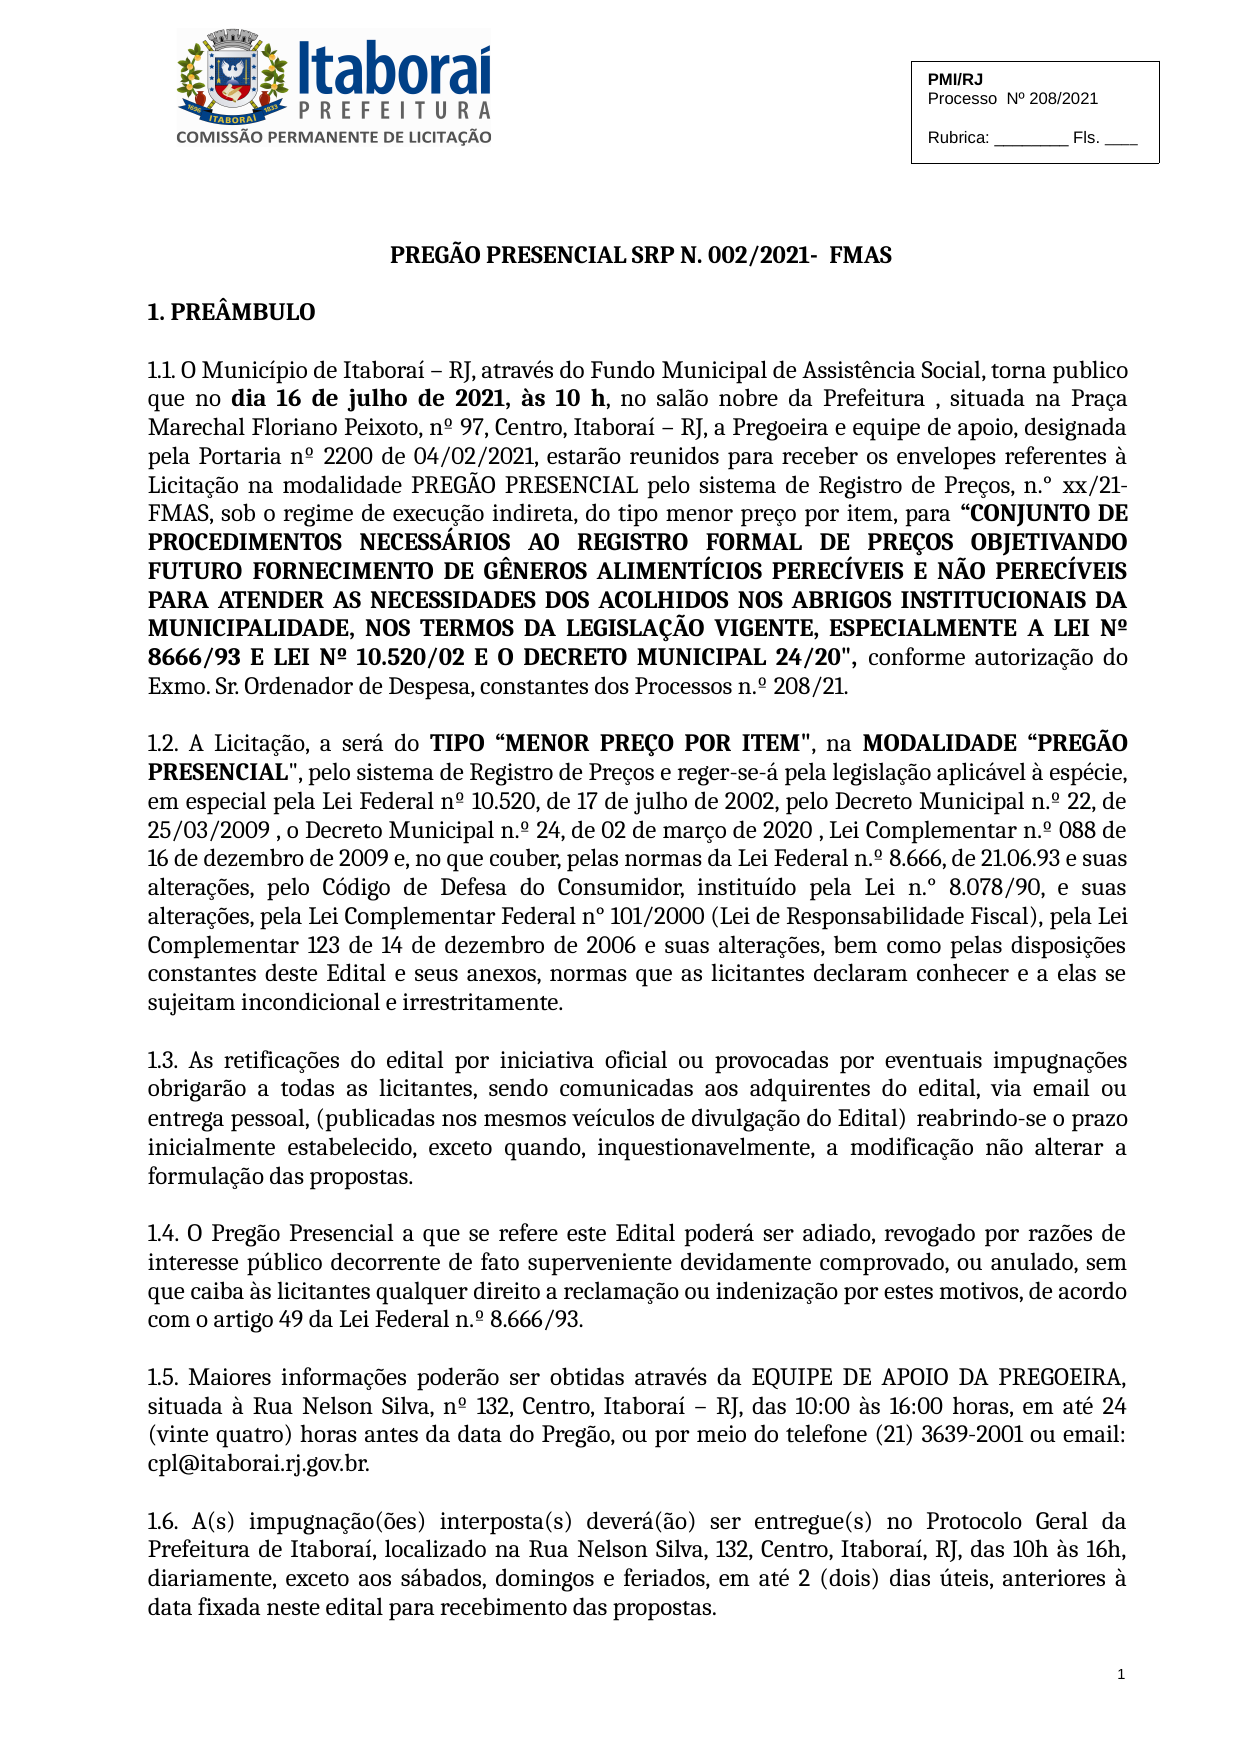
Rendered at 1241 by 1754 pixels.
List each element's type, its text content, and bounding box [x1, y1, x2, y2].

text 1.4. O Pregão Presencial a que se refere este Edital poderá ser adiado, revogado por razões de interesse público decorrente de fato superveniente devidamente comprovado, ou anulado, sem que caiba às licitantes qualquer direito a reclamação ou indenização por estes motivos, de acordo com o artigo 49 da Lei Federal n.º 8.666/93. [148, 1219, 1128, 1334]
text PREGÃO PRESENCIAL SRP N. 002/2021- FMAS [148, 241, 1128, 269]
picture [176, 28, 492, 147]
text 1.3. As retificações do edital por iniciativa oficial ou provocadas por eventuais impugnações obrigarão a todas as licitantes, sendo comunicadas aos adquirentes do edital, via email ou entrega pessoal, (publicadas nos mesmos veículos de divulgação do Edital) reabrindo-se o prazo inicialmente estabelecido, exceto quando, inquestionavelmente, a modificação não alterar a formulação das propostas. [148, 1046, 1128, 1190]
text 1.2. A Licitação, a será do TIPO “MENOR PREÇO POR ITEM", na MODALIDADE “PREGÃO PRESENCIAL", pelo sistema de Registro de Preços e reger-se-á pela legislação aplicável à espécie, em especial pela Lei Federal nº 10.520, de 17 de julho de 2002, pelo Decreto Municipal n.º 22, de 25/03/2009 , o Decreto Municipal n.º 24, de 02 de março de 2020 , Lei Complementar n.º 088 de 16 de dezembro de 2009 e, no que couber, pelas normas da Lei Federal n.º 8.666, de 21.06.93 e suas alterações, pelo Código de Defesa do Consumidor, instituído pela Lei n.° 8.078/90, e suas alterações, pela Lei Complementar Federal n° 101/2000 (Lei de Responsabilidade Fiscal), pela Lei Complementar 123 de 14 de dezembro de 2006 e suas alterações, bem como pelas disposições constantes deste Edital e seus anexos, normas que as licitantes declaram conhecer e a elas se sujeitam incondicional e irrestritamente. [148, 729, 1128, 1017]
text 1.5. Maiores informações poderão ser obtidas através da EQUIPE DE APOIO DA PREGOEIRA, situada à Rua Nelson Silva, nº 132, Centro, Itaboraí – RJ, das 10:00 às 16:00 horas, em até 24 (vinte quatro) horas antes da data do Pregão, ou por meio do telefone (21) 3639-2001 ou email: cpl@itaborai.rj.gov.br. [148, 1363, 1128, 1478]
text 1.1. O Município de Itaboraí – RJ, através do Fundo Municipal de Assistência Social, torna publico que no dia 16 de julho de 2021, às 10 h, no salão nobre da Prefeitura , situada na Praça Marechal Floriano Peixoto, nº 97, Centro, Itaboraí – RJ, a Pregoeira e equipe de apoio, designada pela Portaria nº 2200 de 04/02/2021, estarão reunidos para receber os envelopes referentes à Licitação na modalidade PREGÃO PRESENCIAL pelo sistema de Registro de Preços, n.° xx/21-FMAS, sob o regime de execução indireta, do tipo menor preço por item, para “CONJUNTO DE PROCEDIMENTOS NECESSÁRIOS AO REGISTRO FORMAL DE PREÇOS OBJETIVANDO FUTURO FORNECIMENTO DE GÊNEROS ALIMENTÍCIOS PERECÍVEIS E NÃO PERECÍVEIS PARA ATENDER AS NECESSIDADES DOS ACOLHIDOS NOS ABRIGOS INSTITUCIONAIS DA MUNICIPALIDADE, NOS TERMOS DA LEGISLAÇÃO VIGENTE, ESPECIALMENTE A LEI Nº 8666/93 E LEI Nº 10.520/02 E O DECRETO MUNICIPAL 24/20", conforme autorização do Exmo. Sr. Ordenador de Despesa, constantes dos Processos n.º 208/21. [148, 356, 1128, 701]
text 1. PREÂMBULO [148, 298, 1128, 327]
text 1.6. A(s) impugnação(ões) interposta(s) deverá(ão) ser entregue(s) no Protocolo Geral da Prefeitura de Itaboraí, localizado na Rua Nelson Silva, 132, Centro, Itaboraí, RJ, das 10h às 16h, diariamente, exceto aos sábados, domingos e feriados, em até 2 (dois) dias úteis, anteriores à data fixada neste edital para recebimento das propostas. [148, 1507, 1128, 1622]
